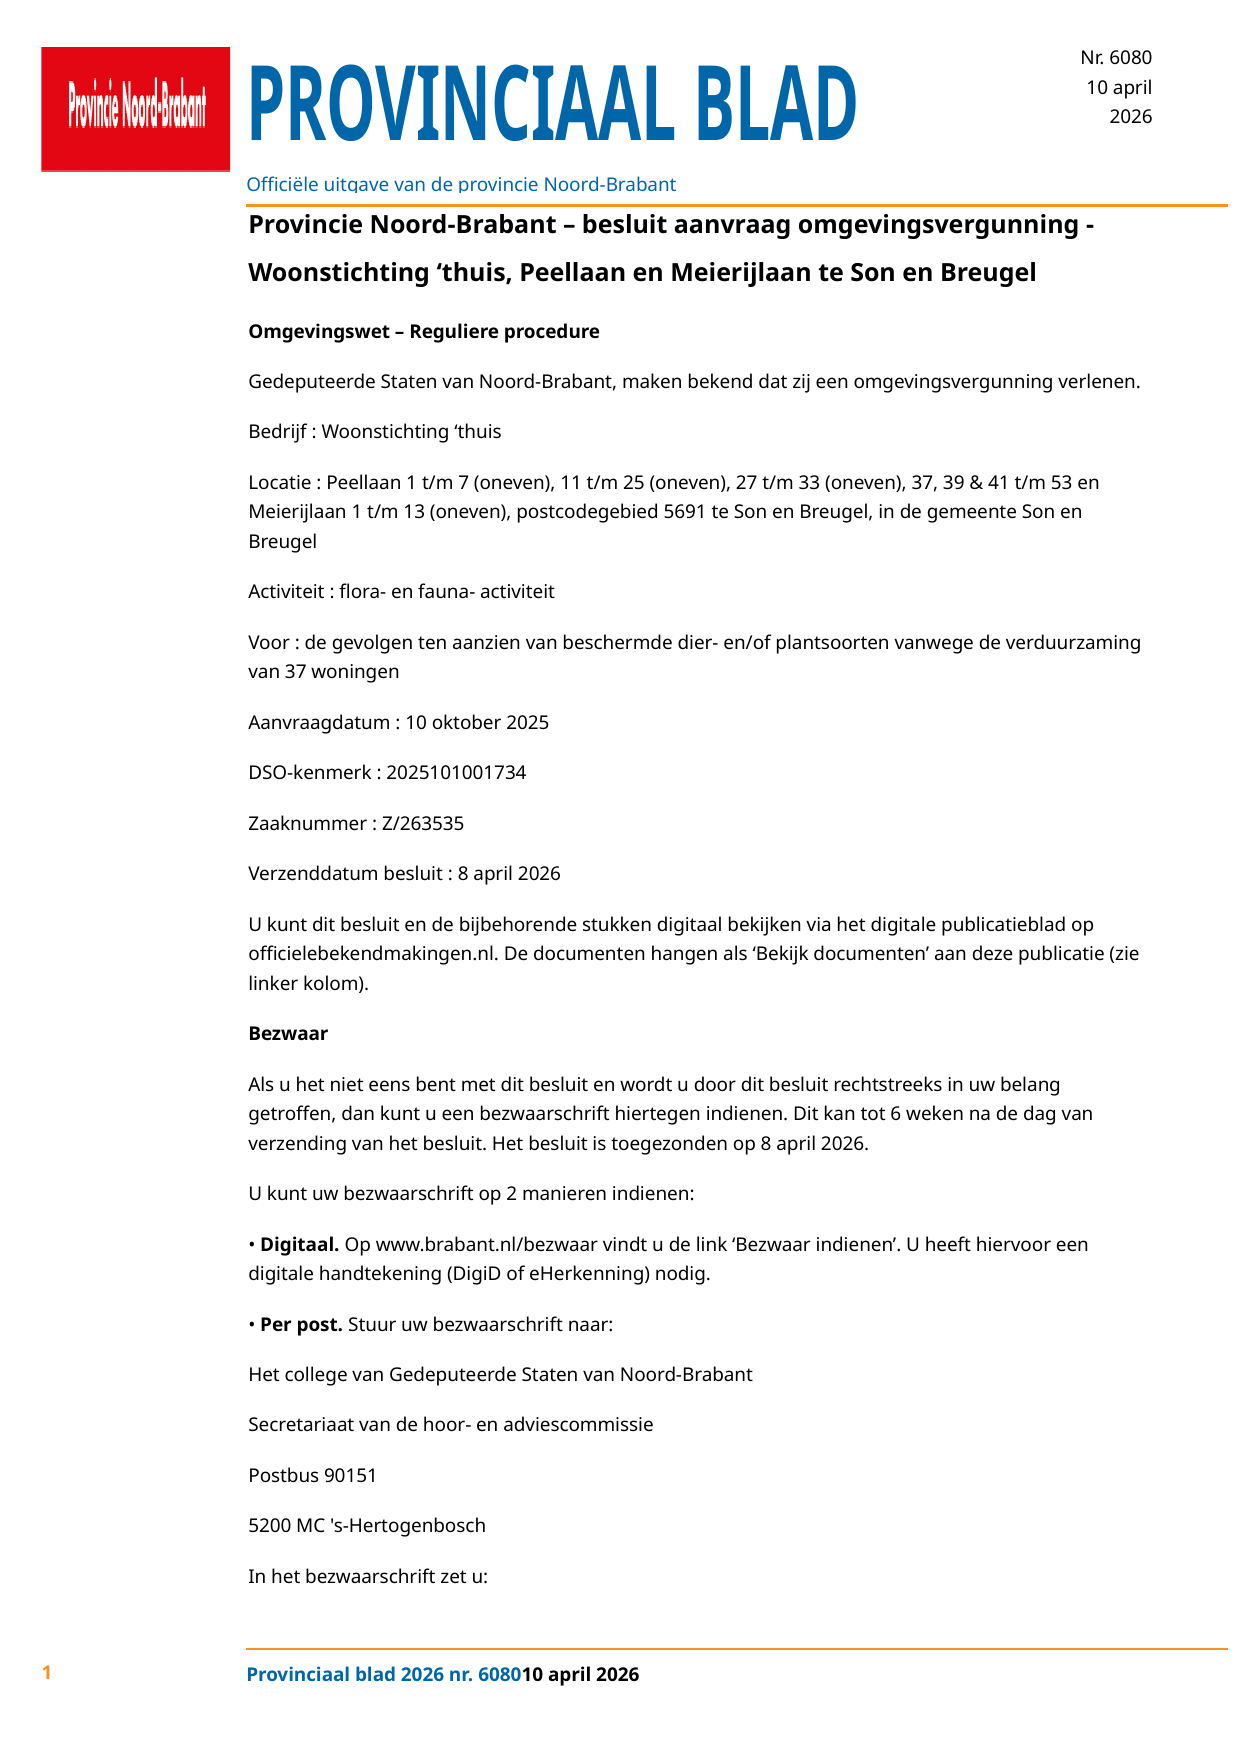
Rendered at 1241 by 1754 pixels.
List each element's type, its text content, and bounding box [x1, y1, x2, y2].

text DSO-kenmerk : 2025101001734 [248, 759, 1152, 785]
text Omgevingswet – Reguliere procedure [248, 318, 1152, 344]
text Provincie Noord-Brabant – besluit aanvraag omgevingsvergunning - Woonstichting ‘thuis, Peellaan en Meierijlaan te Son en Breugel [248, 207, 1152, 288]
text Bezwaar [248, 1020, 1152, 1046]
text Gedeputeerde Staten van Noord-Brabant, maken bekend dat zij een omgevingsvergunning verlenen. [248, 368, 1152, 394]
text Activiteit : flora- en fauna- activiteit [248, 579, 1152, 604]
text Bedrijf : Woonstichting ‘thuis [248, 419, 1152, 444]
text • Digitaal. Op www.brabant.nl/bezwaar vindt u de link ‘Bezwaar indienen’. U heeft hiervoor een digitale handtekening (DigiD of eHerkenning) nodig. [248, 1231, 1152, 1286]
text U kunt dit besluit en de bijbehorende stukken digitaal bekijken via het digitale publicatieblad op officielebekendmakingen.nl. De documenten hangen als ‘Bekijk documenten’ aan deze publicatie (zie linker kolom). [248, 911, 1152, 996]
text In het bezwaarschrift zet u: [248, 1563, 1152, 1589]
text Zaaknummer : Z/263535 [248, 810, 1152, 836]
text Postbus 90151 [248, 1462, 1152, 1488]
text Secretariaat van de hoor- en adviescommissie [248, 1412, 1152, 1437]
text Verzenddatum besluit : 8 april 2026 [248, 860, 1152, 886]
text Het college van Gedeputeerde Staten van Noord-Brabant [248, 1361, 1152, 1387]
text Aanvraagdatum : 10 oktober 2025 [248, 709, 1152, 735]
text Locatie : Peellaan 1 t/m 7 (oneven), 11 t/m 25 (oneven), 27 t/m 33 (oneven), 37, 39 & 41 t/m 53 en Meierijlaan 1 t/m 13 (oneven), postcodegebied 5691 te Son en Breugel, in de gemeente Son en Breugel [248, 469, 1152, 554]
picture [41, 47, 231, 172]
text 5200 MC 's‑Hertogenbosch [248, 1512, 1152, 1538]
text Voor : de gevolgen ten aanzien van beschermde dier- en/of plantsoorten vanwege de verduurzaming van 37 woningen [248, 629, 1152, 684]
text • Per post. Stuur uw bezwaarschrift naar: [248, 1311, 1152, 1337]
text Als u het niet eens bent met dit besluit en wordt u door dit besluit rechtstreeks in uw belang getroffen, dan kunt u een bezwaarschrift hiertegen indienen. Dit kan tot 6 weken na de dag van verzending van het besluit. Het besluit is toegezonden op 8 april 2026. [248, 1071, 1152, 1156]
text U kunt uw bezwaarschrift op 2 manieren indienen: [248, 1180, 1152, 1206]
